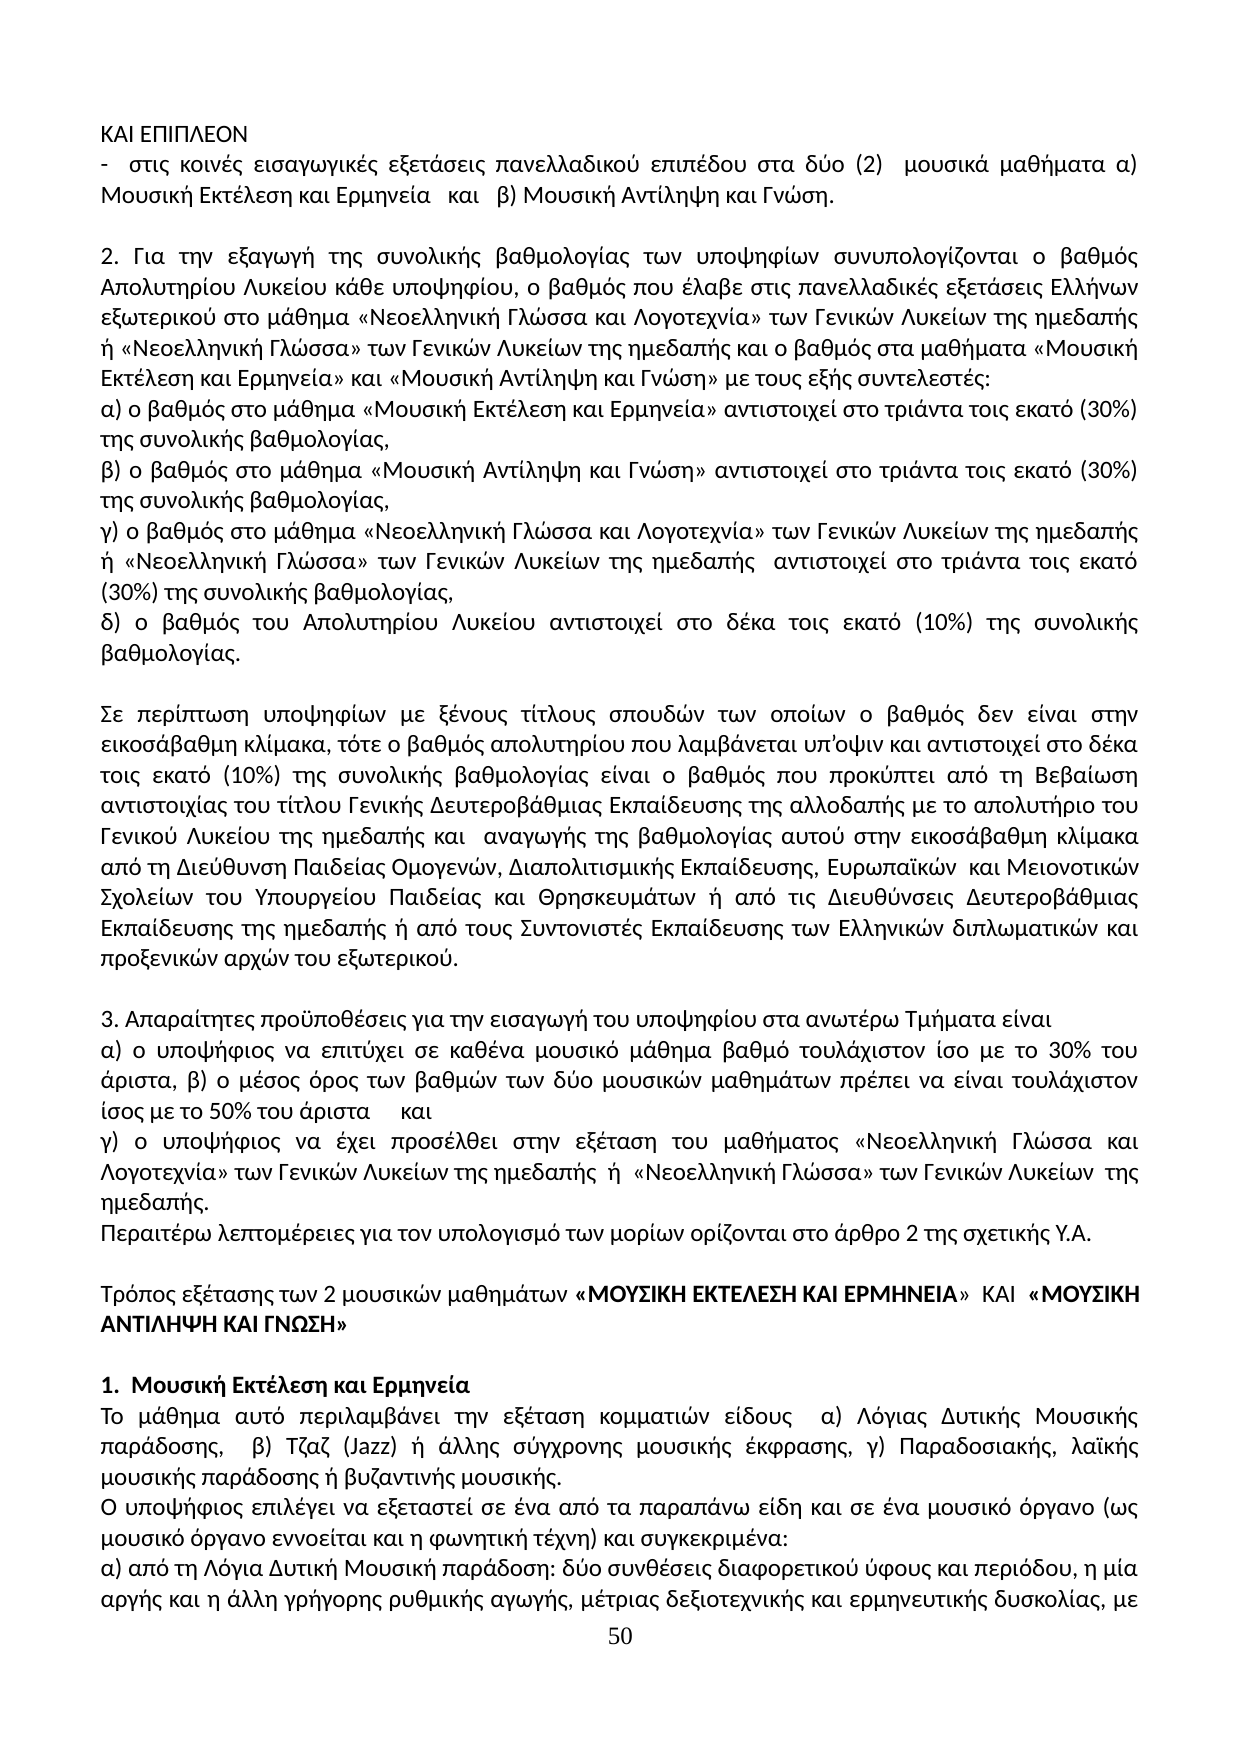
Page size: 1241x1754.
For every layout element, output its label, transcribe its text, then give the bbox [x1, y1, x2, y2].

text α) ο υποψήφιος να επιτύχει σε καθένα μουσικό μάθημα βαθμό τουλάχιστον ίσο με το 30% του άριστα, β) ο μέσος όρος των βαθμών των δύο μουσικών μαθημάτων πρέπει να είναι τουλάχιστον ίσος με το 50% του άριστα και [100, 1034, 1140, 1125]
text ΚΑΙ ΕΠΙΠΛΕΟΝ [100, 118, 1140, 149]
text Περαιτέρω λεπτομέρειες για τον υπολογισμό των μορίων ορίζονται στο άρθρο 2 της σχετικής Υ.Α. [100, 1217, 1140, 1247]
text Το μάθημα αυτό περιλαμβάνει την εξέταση κομματιών είδους α) Λόγιας Δυτικής Μουσικής παράδοσης, β) Τζαζ (Jazz) ή άλλης σύγχρονης μουσικής έκφρασης, γ) Παραδοσιακής, λαϊκής μουσικής παράδοσης ή βυζαντινής μουσικής. [100, 1400, 1140, 1492]
text γ) ο υποψήφιος να έχει προσέλθει στην εξέταση του μαθήματος «Νεοελληνική Γλώσσα και Λογοτεχνία» των Γενικών Λυκείων της ημεδαπής ή «Νεοελληνική Γλώσσα» των Γενικών Λυκείων της ημεδαπής. [100, 1125, 1140, 1217]
text δ) ο βαθµός του Απολυτηρίου Λυκείου αντιστοιχεί στο δέκα τοις εκατό (10%) της συνολικής βαθµολογίας. [100, 606, 1140, 667]
text α) ο βαθµός στο µάθηµα «Μουσική Εκτέλεση και Ερµηνεία» αντιστοιχεί στο τριάντα τοις εκατό (30%) της συνολικής βαθµολογίας, [100, 393, 1140, 454]
text γ) ο βαθµός στο µάθηµα «Νεοελληνική Γλώσσα και Λογοτεχνία» των Γενικών Λυκείων της ημεδαπής ή «Νεοελληνική Γλώσσα» των Γενικών Λυκείων της ημεδαπής αντιστοιχεί στο τριάντα τοις εκατό (30%) της συνολικής βαθµολογίας, [100, 515, 1140, 606]
text 3. Απαραίτητες προϋποθέσεις για την εισαγωγή του υποψηφίου στα ανωτέρω Τµήµατα είναι [100, 1003, 1140, 1034]
text β) ο βαθµός στο µάθηµα «Μουσική Αντίληψη και Γνώση» αντιστοιχεί στο τριάντα τοις εκατό (30%) της συνολικής βαθµολογίας, [100, 454, 1140, 515]
text α) από τη Λόγια Δυτική Μουσική παράδοση: δύο συνθέσεις διαφορετικού ύφους και περιόδου, η μία αργής και η άλλη γρήγορης ρυθμικής αγωγής, μέτριας δεξιοτεχνικής και ερμηνευτικής δυσκολίας, με [100, 1553, 1140, 1614]
text 1. Μουσική Εκτέλεση και Ερμηνεία [100, 1369, 1140, 1400]
text Σε περίπτωση υποψηφίων με ξένους τίτλους σπουδών των οποίων ο βαθμός δεν είναι στην εικοσάβαθμη κλίμακα, τότε ο βαθμός απολυτηρίου που λαμβάνεται υπ’οψιν και αντιστοιχεί στο δέκα τοις εκατό (10%) της συνολικής βαθµολογίας είναι ο βαθμός που προκύπτει από τη Βεβαίωση αντιστοιχίας του τίτλου Γενικής Δευτεροβάθμιας Εκπαίδευσης της αλλοδαπής με το απολυτήριο του Γενικού Λυκείου της ημεδαπής και αναγωγής της βαθμολογίας αυτού στην εικοσάβαθμη κλίμακα από τη Διεύθυνση Παιδείας Ομογενών, Διαπολιτισμικής Εκπαίδευσης, Eυρωπαϊκών και Μειονοτικών Σχολείων του Υπουργείου Παιδείας και Θρησκευμάτων ή από τις Διευθύνσεις Δευτεροβάθμιας Εκπαίδευσης της ημεδαπής ή από τους Συντονιστές Εκπαίδευσης των Ελληνικών διπλωματικών και προξενικών αρχών του εξωτερικού. [100, 698, 1140, 973]
text 2. Για την εξαγωγή της συνολικής βαθµολογίας των υποψηφίων συνυπολογίζονται ο βαθµός Απολυτηρίου Λυκείου κάθε υποψηφίου, ο βαθµός που έλαβε στις πανελλαδικές εξετάσεις Ελλήνων εξωτερικού στο µάθηµα «Νεοελληνική Γλώσσα και Λογοτεχνία» των Γενικών Λυκείων της ημεδαπής ή «Νεοελληνική Γλώσσα» των Γενικών Λυκείων της ημεδαπής και ο βαθµός στα µαθήµατα «Μουσική Εκτέλεση και Ερµηνεία» και «Μουσική Αντίληψη και Γνώση» µε τους εξής συντελεστές: [100, 240, 1140, 393]
text Τρόπος εξέτασης των 2 μουσικών μαθημάτων «ΜΟΥΣΙΚΗ ΕΚΤΕΛΕΣΗ ΚΑΙ ΕΡΜΗΝΕΙΑ» ΚΑΙ «ΜΟΥΣΙΚΗ ΑΝΤΙΛΗΨΗ ΚΑΙ ΓΝΩΣΗ» [100, 1278, 1140, 1339]
text - στις κοινές εισαγωγικές εξετάσεις πανελλαδικού επιπέδου στα δύο (2) μουσικά μαθήματα α) Μουσική Εκτέλεση και Ερµηνεία και β) Μουσική Αντίληψη και Γνώση. [100, 149, 1140, 210]
text Ο υποψήφιος επιλέγει να εξεταστεί σε ένα από τα παραπάνω είδη και σε ένα μουσικό όργανο (ως µουσικό όργανο εννοείται και η φωνητική τέχνη) και συγκεκριμένα: [100, 1492, 1140, 1553]
